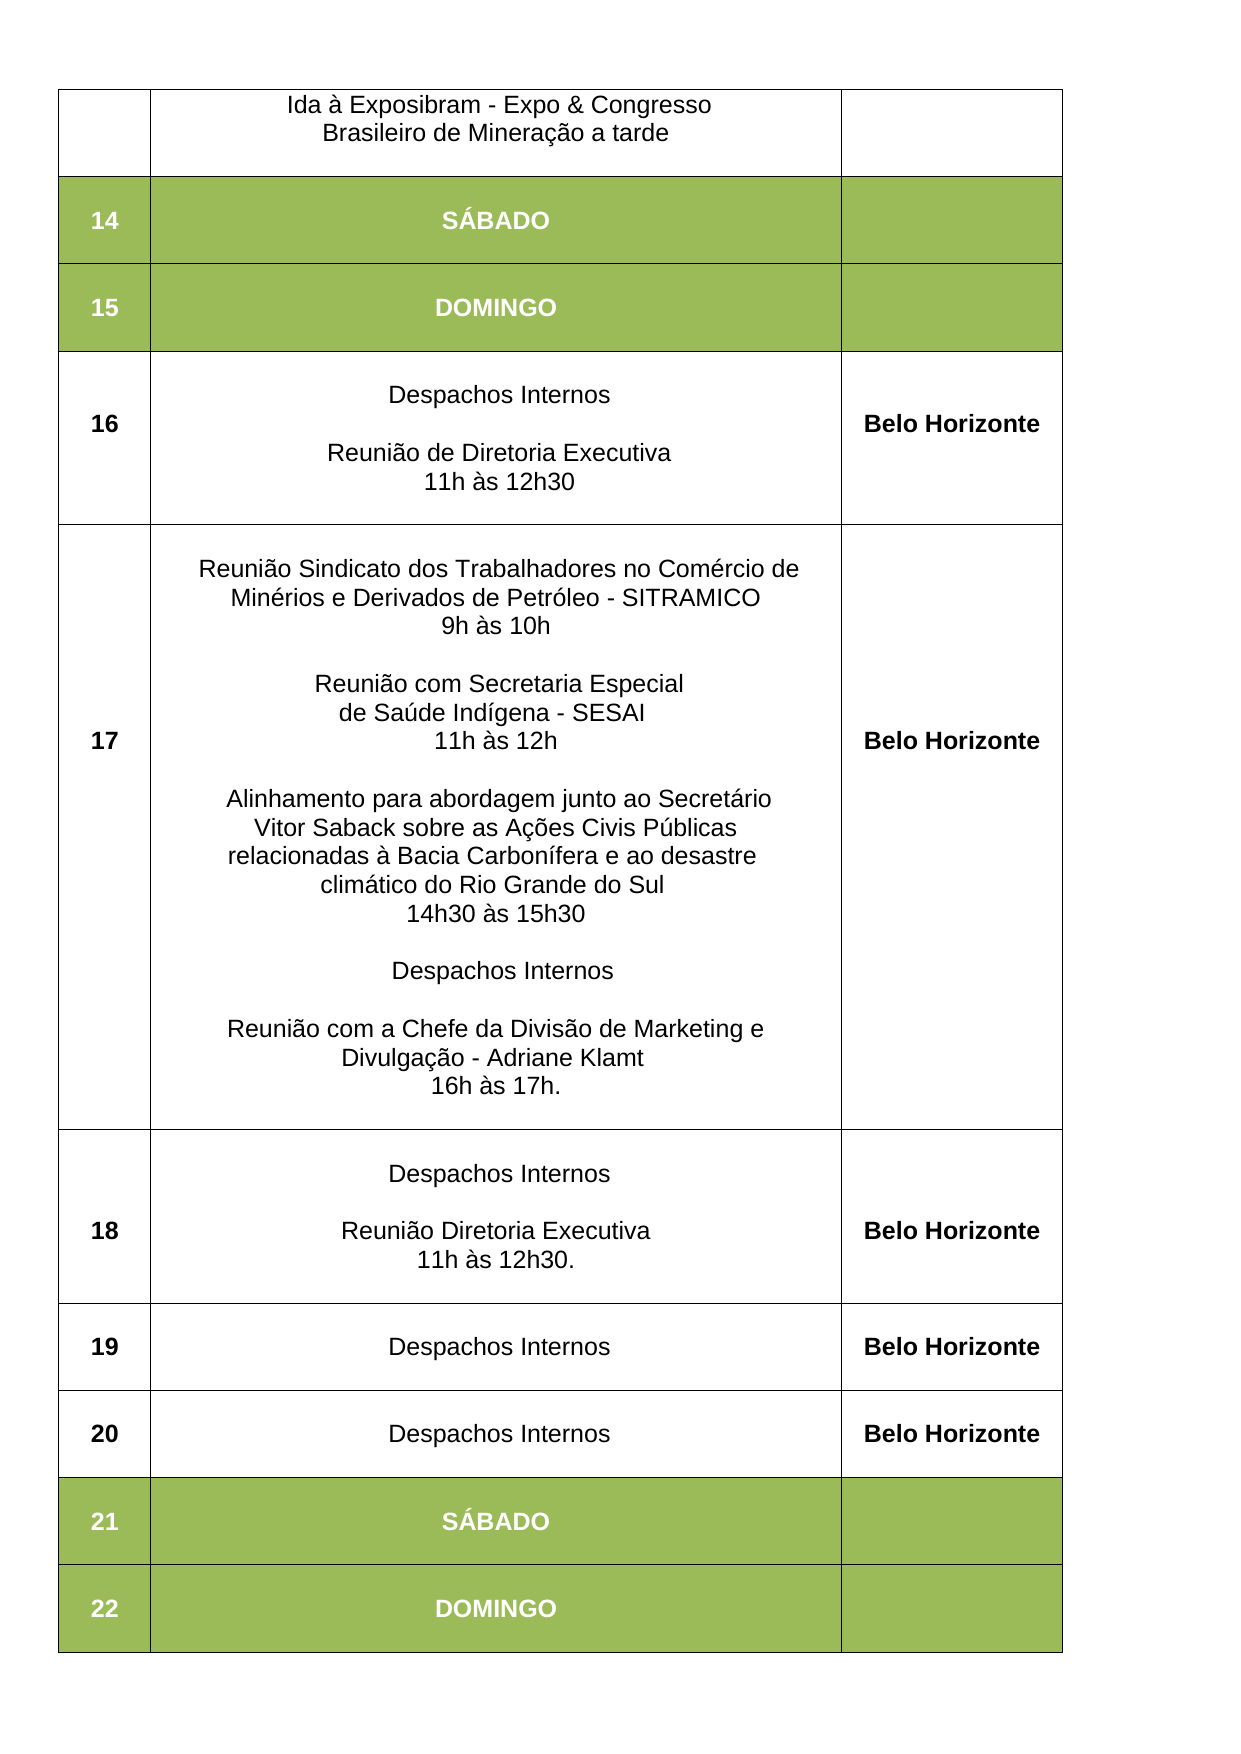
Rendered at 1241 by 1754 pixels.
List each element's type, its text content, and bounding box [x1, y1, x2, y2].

table_cell 14 [59, 177, 150, 263]
table_cell Belo Horizonte [842, 1130, 1062, 1302]
table_cell [842, 177, 1062, 263]
table_cell Despachos Internos [151, 1304, 841, 1390]
table_cell Despachos Internos Reunião de Diretoria Executiva 11h às 12h30 [151, 352, 841, 524]
table_cell Ida à Exposibram - Expo & Congresso Brasileiro de Mineração a tarde [151, 90, 841, 176]
table_cell Belo Horizonte [842, 1391, 1062, 1477]
table_cell 16 [59, 352, 150, 524]
table_cell Despachos Internos [151, 1391, 841, 1477]
table_cell [842, 1565, 1062, 1652]
table_cell 18 [59, 1130, 150, 1302]
table_cell [842, 264, 1062, 351]
table_cell Belo Horizonte [842, 352, 1062, 524]
table_cell SÁBADO [151, 1478, 841, 1564]
table_cell 21 [59, 1478, 150, 1564]
table_cell 20 [59, 1391, 150, 1477]
table_cell DOMINGO [151, 1565, 841, 1652]
table_cell [842, 90, 1062, 176]
table_cell 17 [59, 525, 150, 1129]
table_cell 15 [59, 264, 150, 351]
table_cell 22 [59, 1565, 150, 1652]
table_cell 19 [59, 1304, 150, 1390]
table_cell Belo Horizonte [842, 1304, 1062, 1390]
table_cell Belo Horizonte [842, 525, 1062, 1129]
table_cell [842, 1478, 1062, 1564]
table_cell Reunião Sindicato dos Trabalhadores no Comércio de Minérios e Derivados de Petróleo - SITRAMICO 9h às 10h Reunião com Secretaria Especial de Saúde Indígena - SESAI 11h às 12h Alinhamento para abordagem junto ao Secretário Vitor Saback sobre as Ações Civis Públicas relacionadas à Bacia Carbonífera e ao desastre climático do Rio Grande do Sul 14h30 às 15h30 Despachos Internos Reunião com a Chefe da Divisão de Marketing e Divulgação - Adriane Klamt 16h às 17h. [151, 525, 841, 1129]
table_cell Despachos Internos Reunião Diretoria Executiva 11h às 12h30. [151, 1130, 841, 1302]
table_cell [59, 90, 150, 176]
table_cell DOMINGO [151, 264, 841, 351]
table_cell SÁBADO [151, 177, 841, 263]
